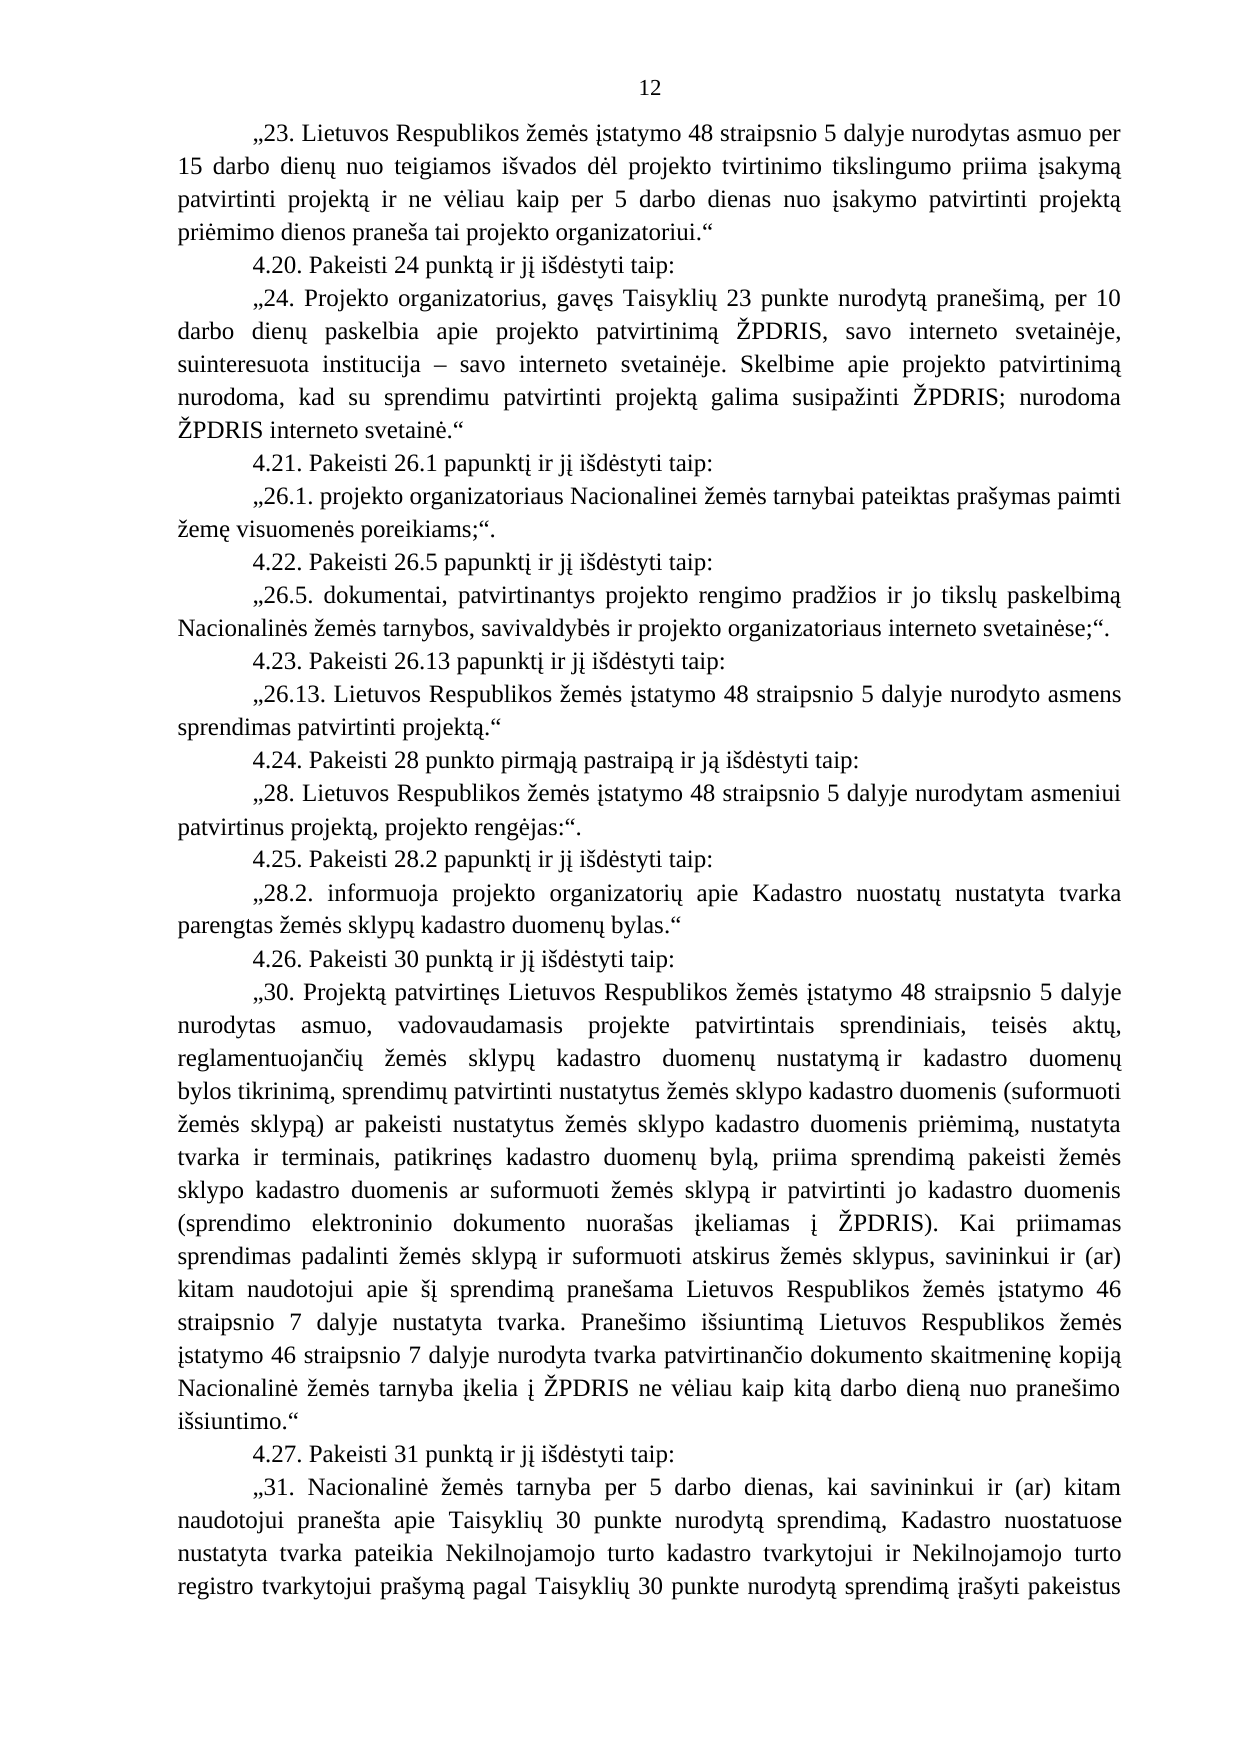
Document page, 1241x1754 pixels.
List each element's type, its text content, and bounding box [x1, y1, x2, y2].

text 4.27. Pakeisti 31 punktą ir jį išdėstyti taip: [177, 1439, 1122, 1468]
text 4.26. Pakeisti 30 punktą ir jį išdėstyti taip: [177, 944, 1122, 972]
text „26.13. Lietuvos Respublikos žemės įstatymo 48 straipsnio 5 dalyje nurodyto asmens sprendimas patvirtinti projektą.“ [177, 679, 1122, 741]
text „26.5. dokumentai, patvirtinantys projekto rengimo pradžios ir jo tikslų paskelbimą Nacionalinės žemės tarnybos, savivaldybės ir projekto organizatoriaus interneto svetainėse;“. [177, 580, 1122, 642]
text „24. Projekto organizatorius, gavęs Taisyklių 23 punkte nurodytą pranešimą, per 10 darbo dienų paskelbia apie projekto patvirtinimą ŽPDRIS, savo interneto svetainėje, suinteresuota institucija – savo interneto svetainėje. Skelbime apie projekto patvirtinimą nurodoma, kad su sprendimu patvirtinti projektą galima susipažinti ŽPDRIS; nurodoma ŽPDRIS interneto svetainė.“ [177, 283, 1122, 444]
text 4.24. Pakeisti 28 punkto pirmąją pastraipą ir ją išdėstyti taip: [177, 746, 1122, 774]
text 4.25. Pakeisti 28.2 papunktį ir jį išdėstyti taip: [177, 844, 1122, 873]
text „23. Lietuvos Respublikos žemės įstatymo 48 straipsnio 5 dalyje nurodytas asmuo per 15 darbo dienų nuo teigiamos išvados dėl projekto tvirtinimo tikslingumo priima įsakymą patvirtinti projektą ir ne vėliau kaip per 5 darbo dienas nuo įsakymo patvirtinti projektą priėmimo dienos praneša tai projekto organizatoriui.“ [177, 118, 1122, 246]
text 4.23. Pakeisti 26.13 papunktį ir jį išdėstyti taip: [177, 646, 1122, 675]
text „31. Nacionalinė žemės tarnyba per 5 darbo dienas, kai savininkui ir (ar) kitam naudotojui pranešta apie Taisyklių 30 punkte nurodytą sprendimą, Kadastro nuostatuose nustatyta tvarka pateikia Nekilnojamojo turto kadastro tvarkytojui ir Nekilnojamojo turto registro tvarkytojui prašymą pagal Taisyklių 30 punkte nurodytą sprendimą įrašyti pakeistus [177, 1472, 1122, 1600]
text 4.22. Pakeisti 26.5 papunktį ir jį išdėstyti taip: [177, 547, 1122, 576]
text „28. Lietuvos Respublikos žemės įstatymo 48 straipsnio 5 dalyje nurodytam asmeniui patvirtinus projektą, projekto rengėjas:“. [177, 778, 1122, 840]
text 4.21. Pakeisti 26.1 papunktį ir jį išdėstyti taip: [177, 448, 1122, 477]
text 4.20. Pakeisti 24 punktą ir jį išdėstyti taip: [177, 250, 1122, 279]
text „28.2. informuoja projekto organizatorių apie Kadastro nuostatų nustatyta tvarka parengtas žemės sklypų kadastro duomenų bylas.“ [177, 878, 1122, 939]
text „30. Projektą patvirtinęs Lietuvos Respublikos žemės įstatymo 48 straipsnio 5 dalyje nurodytas asmuo, vadovaudamasis projekte patvirtintais sprendiniais, teisės aktų, reglamentuojančių žemės sklypų kadastro duomenų nustatymą ir kadastro duomenų bylos tikrinimą, sprendimų patvirtinti nustatytus žemės sklypo kadastro duomenis (suformuoti žemės sklypą) ar pakeisti nustatytus žemės sklypo kadastro duomenis priėmimą, nustatyta tvarka ir terminais, patikrinęs kadastro duomenų bylą, priima sprendimą pakeisti žemės sklypo kadastro duomenis ar suformuoti žemės sklypą ir patvirtinti jo kadastro duomenis (sprendimo elektroninio dokumento nuorašas įkeliamas į ŽPDRIS). Kai priimamas sprendimas padalinti žemės sklypą ir suformuoti atskirus žemės sklypus, savininkui ir (ar) kitam naudotojui apie šį sprendimą pranešama Lietuvos Respublikos žemės įstatymo 46 straipsnio 7 dalyje nustatyta tvarka. Pranešimo išsiuntimą Lietuvos Respublikos žemės įstatymo 46 straipsnio 7 dalyje nurodyta tvarka patvirtinančio dokumento skaitmeninę kopiją Nacionalinė žemės tarnyba įkelia į ŽPDRIS ne vėliau kaip kitą darbo dieną nuo pranešimo išsiuntimo.“ [177, 977, 1122, 1435]
text „26.1. projekto organizatoriaus Nacionalinei žemės tarnybai pateiktas prašymas paimti žemę visuomenės poreikiams;“. [177, 481, 1122, 543]
